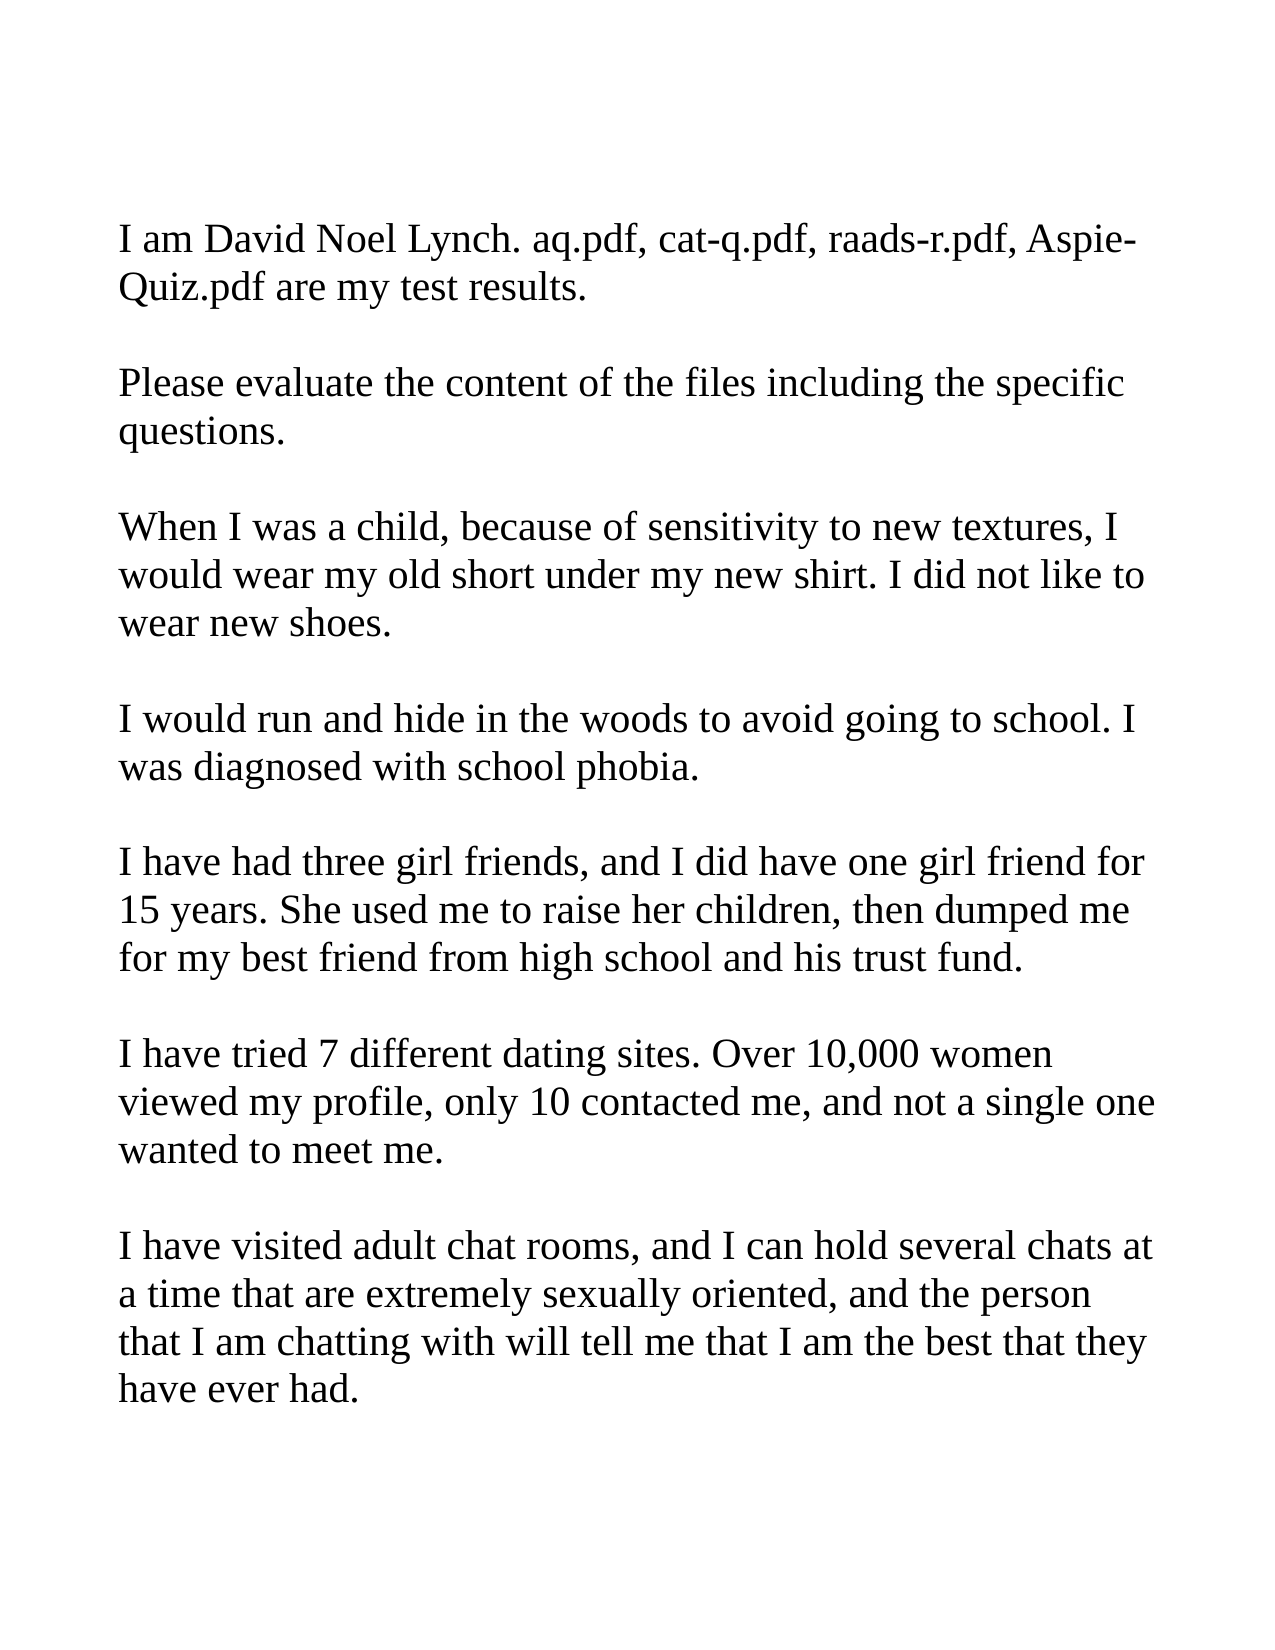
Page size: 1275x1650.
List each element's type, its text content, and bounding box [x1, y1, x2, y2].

text Please evaluate the content of the files including the specific questions. When I was a child, because of sensitivity to new textures, I would wear my old short under my new shirt. I did not like to wear new shoes. I would run and hide in the woods to avoid going to school. I was diagnosed with school phobia. [118, 358, 1157, 789]
text I have tried 7 different dating sites. Over 10,000 women viewed my profile, only 10 contacted me, and not a single one wanted to meet me. I have visited adult chat rooms, and I can hold several chats at a time that are extremely sexually oriented, and the person that I am chatting with will tell me that I am the best that they have ever had. [118, 1028, 1157, 1412]
text I have had three girl friends, and I did have one girl friend for 15 years. She used me to raise her children, then dumped me for my best friend from high school and his trust fund. [118, 789, 1157, 981]
text I am David Noel Lynch. aq.pdf, cat-q.pdf, raads-r.pdf, Aspie-Quiz.pdf are my test results. [118, 214, 1157, 310]
